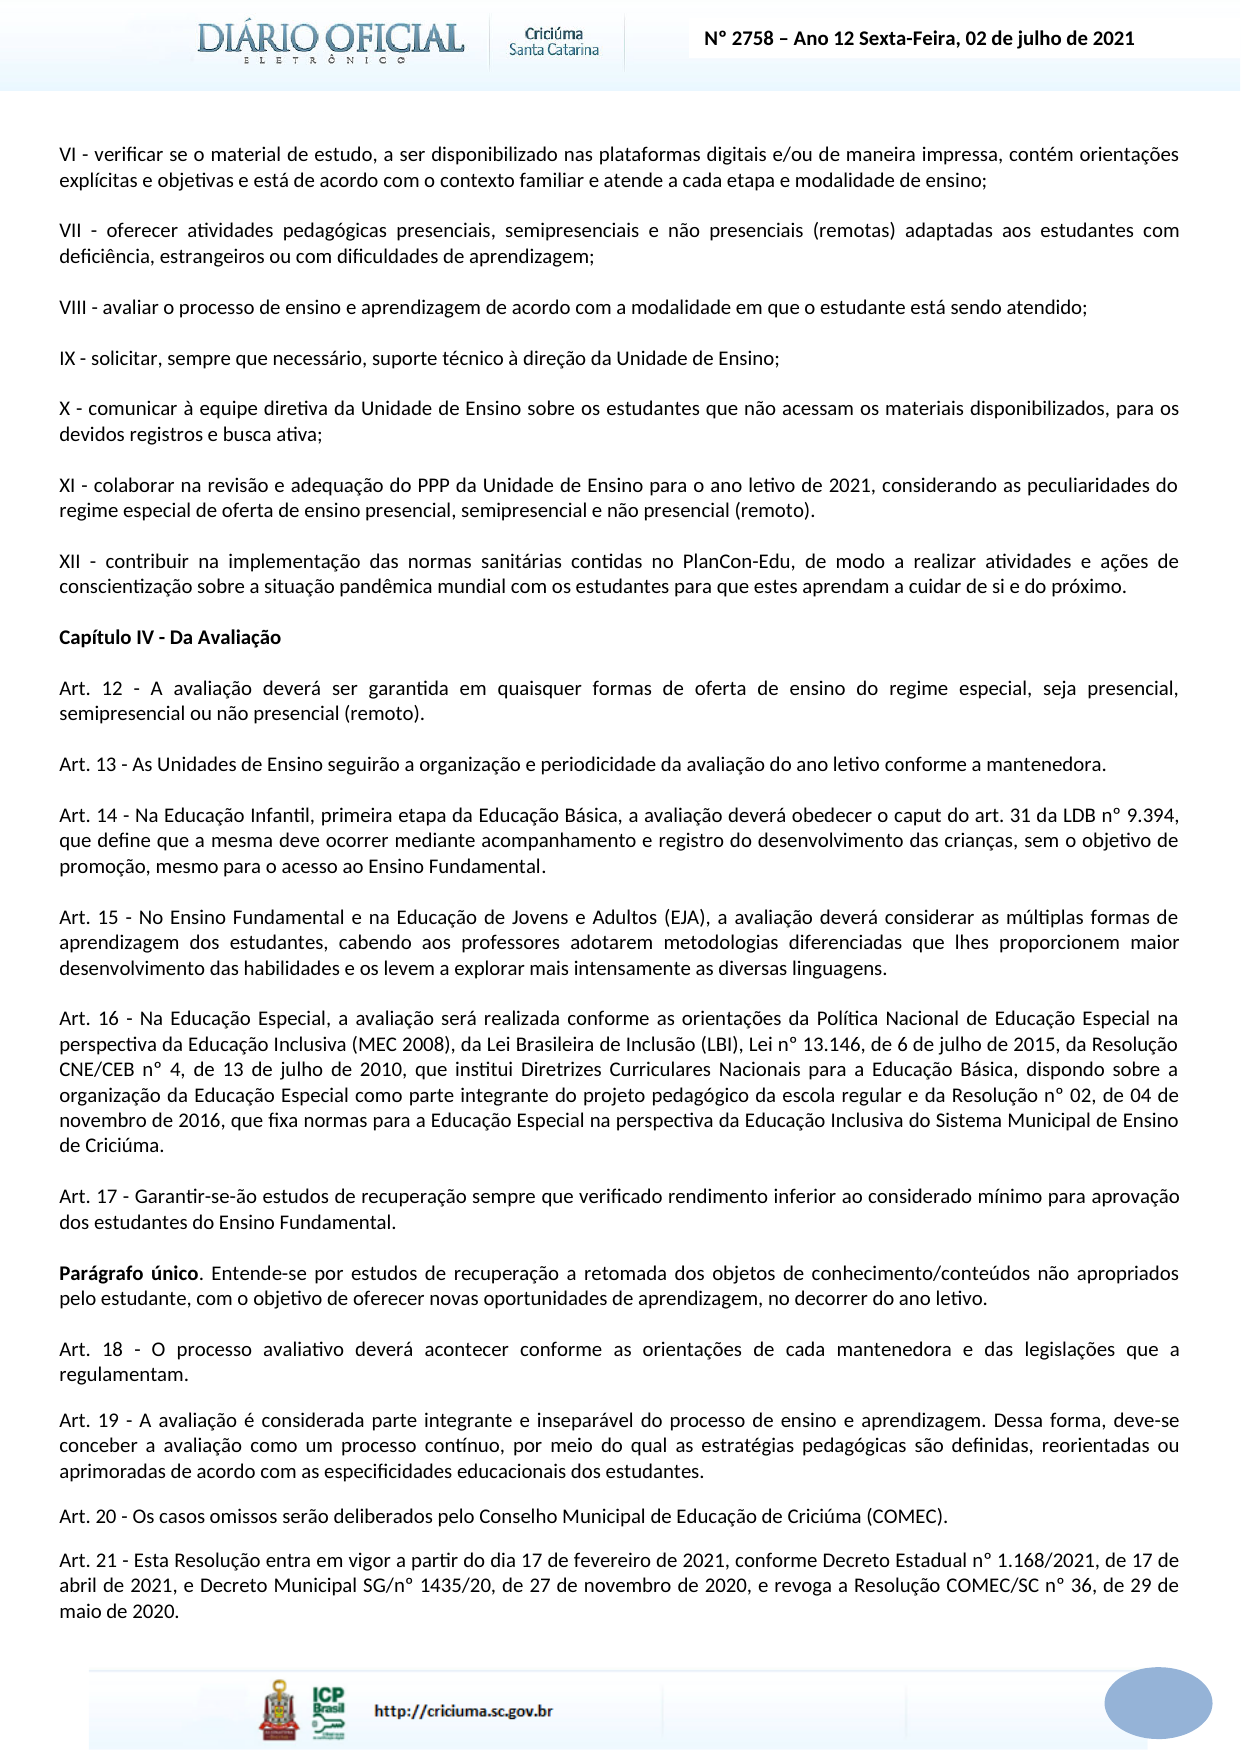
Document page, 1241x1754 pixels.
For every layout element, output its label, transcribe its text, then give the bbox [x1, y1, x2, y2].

text Art. 16 - Na Educação Especial, a avaliação será realizada conforme as orientações da Política Nacional de Educação Especial na perspectiva da Educação Inclusiva (MEC 2008), da Lei Brasileira de Inclusão (LBI), Lei nº 13.146, de 6 de julho de 2015, da Resolução CNE/CEB nº 4, de 13 de julho de 2010, que institui Diretrizes Curriculares Nacionais para a Educação Básica, dispondo sobre a organização da Educação Especial como parte integrante do projeto pedagógico da escola regular e da Resolução nº 02, de 04 de novembro de 2016, que fixa normas para a Educação Especial na perspectiva da Educação Inclusiva do Sistema Municipal de Ensino de Criciúma. [59, 1006, 1181, 1158]
text X - comunicar à equipe diretiva da Unidade de Ensino sobre os estudantes que não acessam os materiais disponibilizados, para os devidos registros e busca ativa; [59, 396, 1181, 446]
text VI - verificar se o material de estudo, a ser disponibilizado nas plataformas digitais e/ou de maneira impressa, contém orientações explícitas e objetivas e está de acordo com o contexto familiar e atende a cada etapa e modalidade de ensino; [59, 141, 1181, 192]
text Art. 18 - O processo avaliativo deverá acontecer conforme as orientações de cada mantenedora e das legislações que a regulamentam. [59, 1336, 1181, 1387]
text VIII - avaliar o processo de ensino e aprendizagem de acordo com a modalidade em que o estudante está sendo atendido; [59, 294, 1181, 319]
text Art. 20 - Os casos omissos serão deliberados pelo Conselho Municipal de Educação de Criciúma (COMEC). [59, 1504, 1181, 1529]
text Art. 12 - A avaliação deverá ser garantida em quaisquer formas de oferta de ensino do regime especial, seja presencial, semipresencial ou não presencial (remoto). [59, 675, 1181, 726]
text XII - contribuir na implementação das normas sanitárias contidas no PlanCon-Edu, de modo a realizar atividades e ações de conscientização sobre a situação pandêmica mundial com os estudantes para que estes aprendam a cuidar de si e do próximo. [59, 548, 1181, 599]
text Art. 21 - Esta Resolução entra em vigor a partir do dia 17 de fevereiro de 2021, conforme Decreto Estadual nº 1.168/2021, de 17 de abril de 2021, e Decreto Municipal SG/nº 1435/20, de 27 de novembro de 2020, e revoga a Resolução COMEC/SC nº 36, de 29 de maio de 2020. [59, 1547, 1181, 1623]
text Art. 13 - As Unidades de Ensino seguirão a organização e periodicidade da avaliação do ano letivo conforme a mantenedora. [59, 751, 1181, 777]
text VII - oferecer atividades pedagógicas presenciais, semipresenciais e não presenciais (remotas) adaptadas aos estudantes com deficiência, estrangeiros ou com dificuldades de aprendizagem; [59, 218, 1181, 268]
text Art. 15 - No Ensino Fundamental e na Educação de Jovens e Adultos (EJA), a avaliação deverá considerar as múltiplas formas de aprendizagem dos estudantes, cabendo aos professores adotarem metodologias diferenciadas que lhes proporcionem maior desenvolvimento das habilidades e os levem a explorar mais intensamente as diversas linguagens. [59, 904, 1181, 980]
text Parágrafo único. Entende-se por estudos de recuperação a retomada dos objetos de conhecimento/conteúdos não apropriados pelo estudante, com o objetivo de oferecer novas oportunidades de aprendizagem, no decorrer do ano letivo. [59, 1260, 1181, 1311]
text XI - colaborar na revisão e adequação do PPP da Unidade de Ensino para o ano letivo de 2021, considerando as peculiaridades do regime especial de oferta de ensino presencial, semipresencial e não presencial (remoto). [59, 472, 1181, 523]
text IX - solicitar, sempre que necessário, suporte técnico à direção da Unidade de Ensino; [59, 345, 1181, 370]
text Art. 14 - Na Educação Infantil, primeira etapa da Educação Básica, a avaliação deverá obedecer o caput do art. 31 da LDB nº 9.394, que define que a mesma deve ocorrer mediante acompanhamento e registro do desenvolvimento das crianças, sem o objetivo de promoção, mesmo para o acesso ao Ensino Fundamental. [59, 802, 1181, 878]
text Art. 17 - Garantir-se-ão estudos de recuperação sempre que verificado rendimento inferior ao considerado mínimo para aprovação dos estudantes do Ensino Fundamental. [59, 1183, 1181, 1234]
text Art. 19 - A avaliação é considerada parte integrante e inseparável do processo de ensino e aprendizagem. Dessa forma, deve-se conceber a avaliação como um processo contínuo, por meio do qual as estratégias pedagógicas são definidas, reorientadas ou aprimoradas de acordo com as especificidades educacionais dos estudantes. [59, 1407, 1181, 1483]
text Capítulo IV - Da Avaliação [59, 624, 1181, 650]
